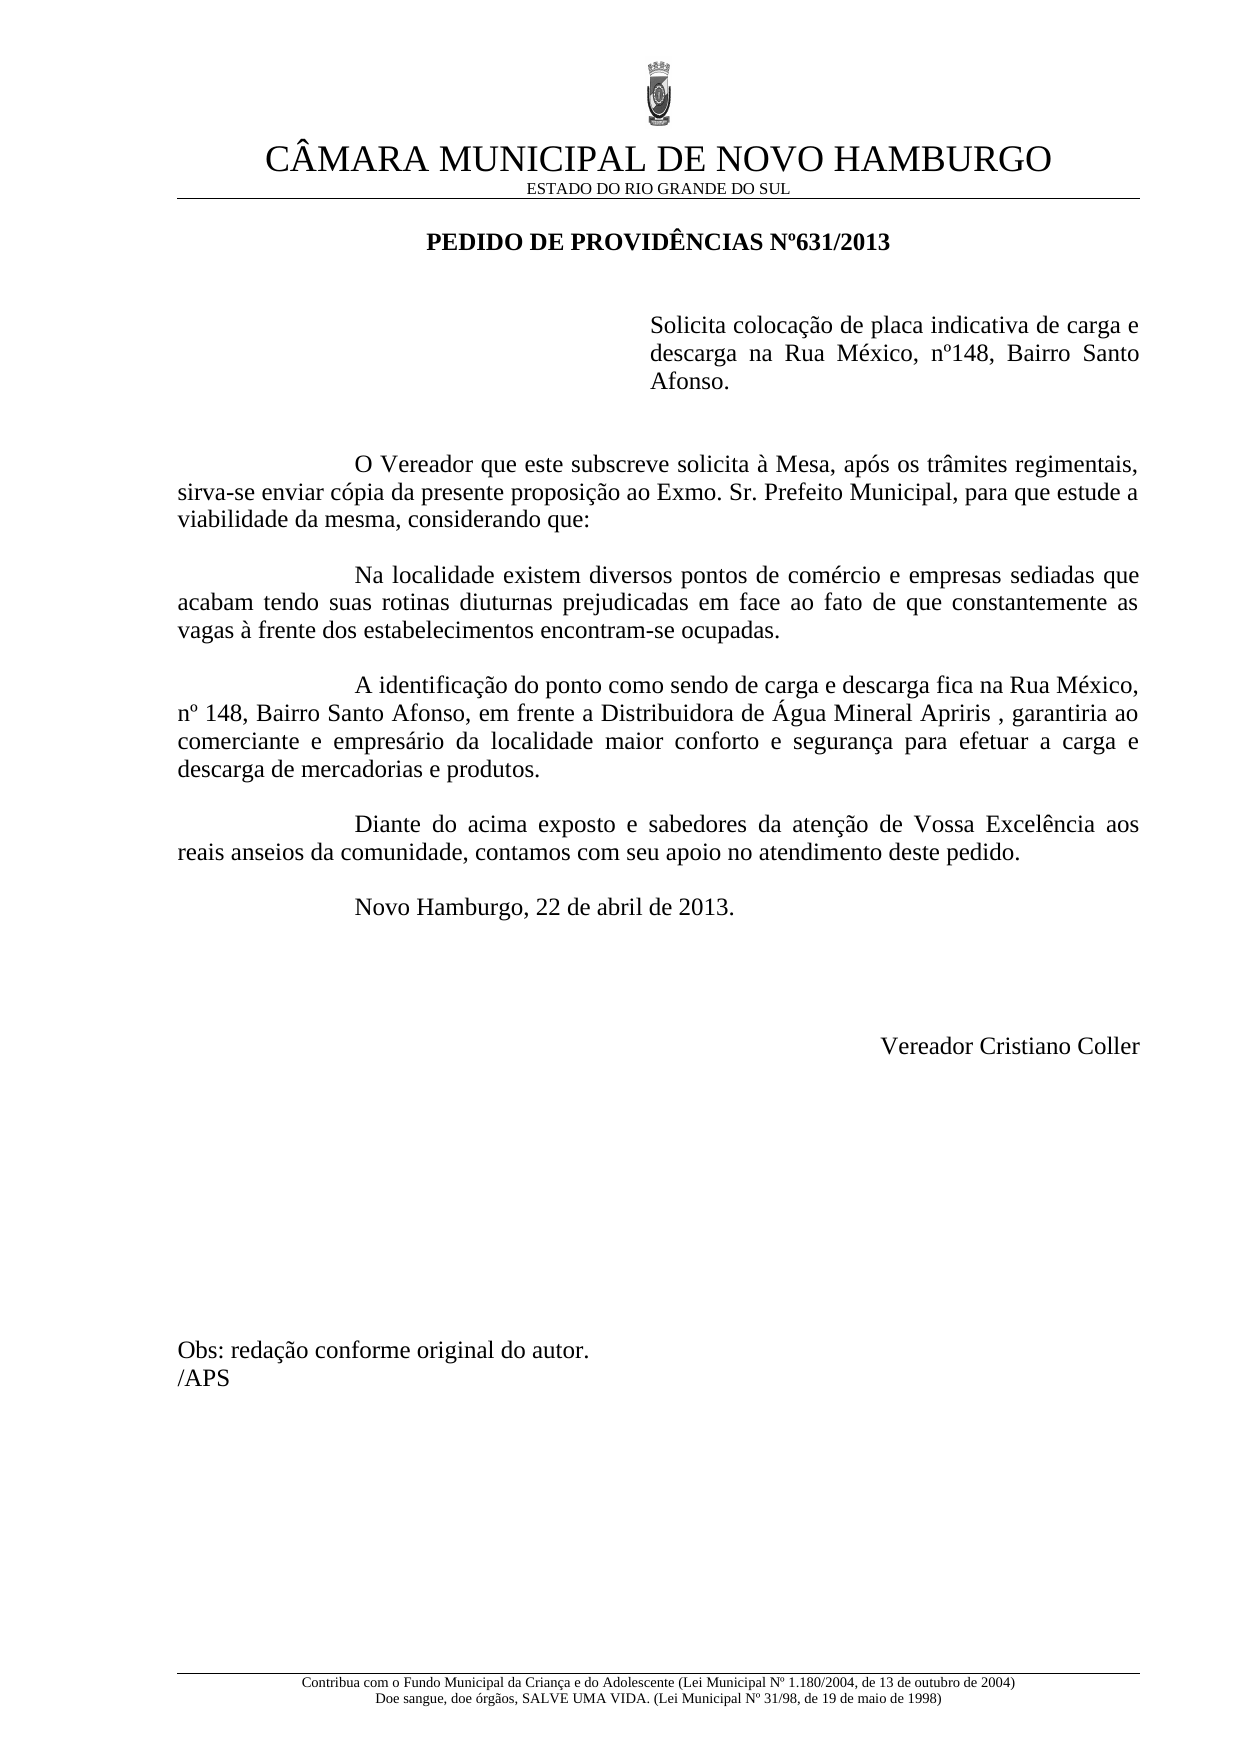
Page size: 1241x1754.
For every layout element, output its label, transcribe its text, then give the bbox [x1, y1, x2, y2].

text Diante do acima exposto e sabedores da atenção de Vossa Excelência aos reais anseios da comunidade, contamos com seu apoio no atendimento deste pedido. [177, 810, 1140, 866]
text Obs: redação conforme original do autor. [177, 1337, 1140, 1364]
text Novo Hamburgo, 22 de abril de 2013. [177, 893, 1140, 921]
text PEDIDO DE PROVIDÊNCIAS Nº631/2013 [177, 228, 1140, 256]
text /APS [177, 1364, 1140, 1392]
text Vereador Cristiano Coller [177, 1032, 1140, 1059]
text O Vereador que este subscreve solicita à Mesa, após os trâmites regimentais, sirva-se enviar cópia da presente proposição ao Exmo. Sr. Prefeito Municipal, para que estude a viabilidade da mesma, considerando que: [177, 450, 1140, 533]
text Solicita colocação de placa indicativa de carga e descarga na Rua México, nº148, Bairro Santo Afonso. [650, 311, 1140, 394]
text Na localidade existem diversos pontos de comércio e empresas sediadas que acabam tendo suas rotinas diuturnas prejudicadas em face ao fato de que constantemente as vagas à frente dos estabelecimentos encontram-se ocupadas. [177, 561, 1140, 644]
text A identificação do ponto como sendo de carga e descarga fica na Rua México, nº 148, Bairro Santo Afonso, em frente a Distribuidora de Água Mineral Apriris , garantiria ao comerciante e empresário da localidade maior conforto e segurança para efetuar a carga e descarga de mercadorias e produtos. [177, 672, 1140, 782]
